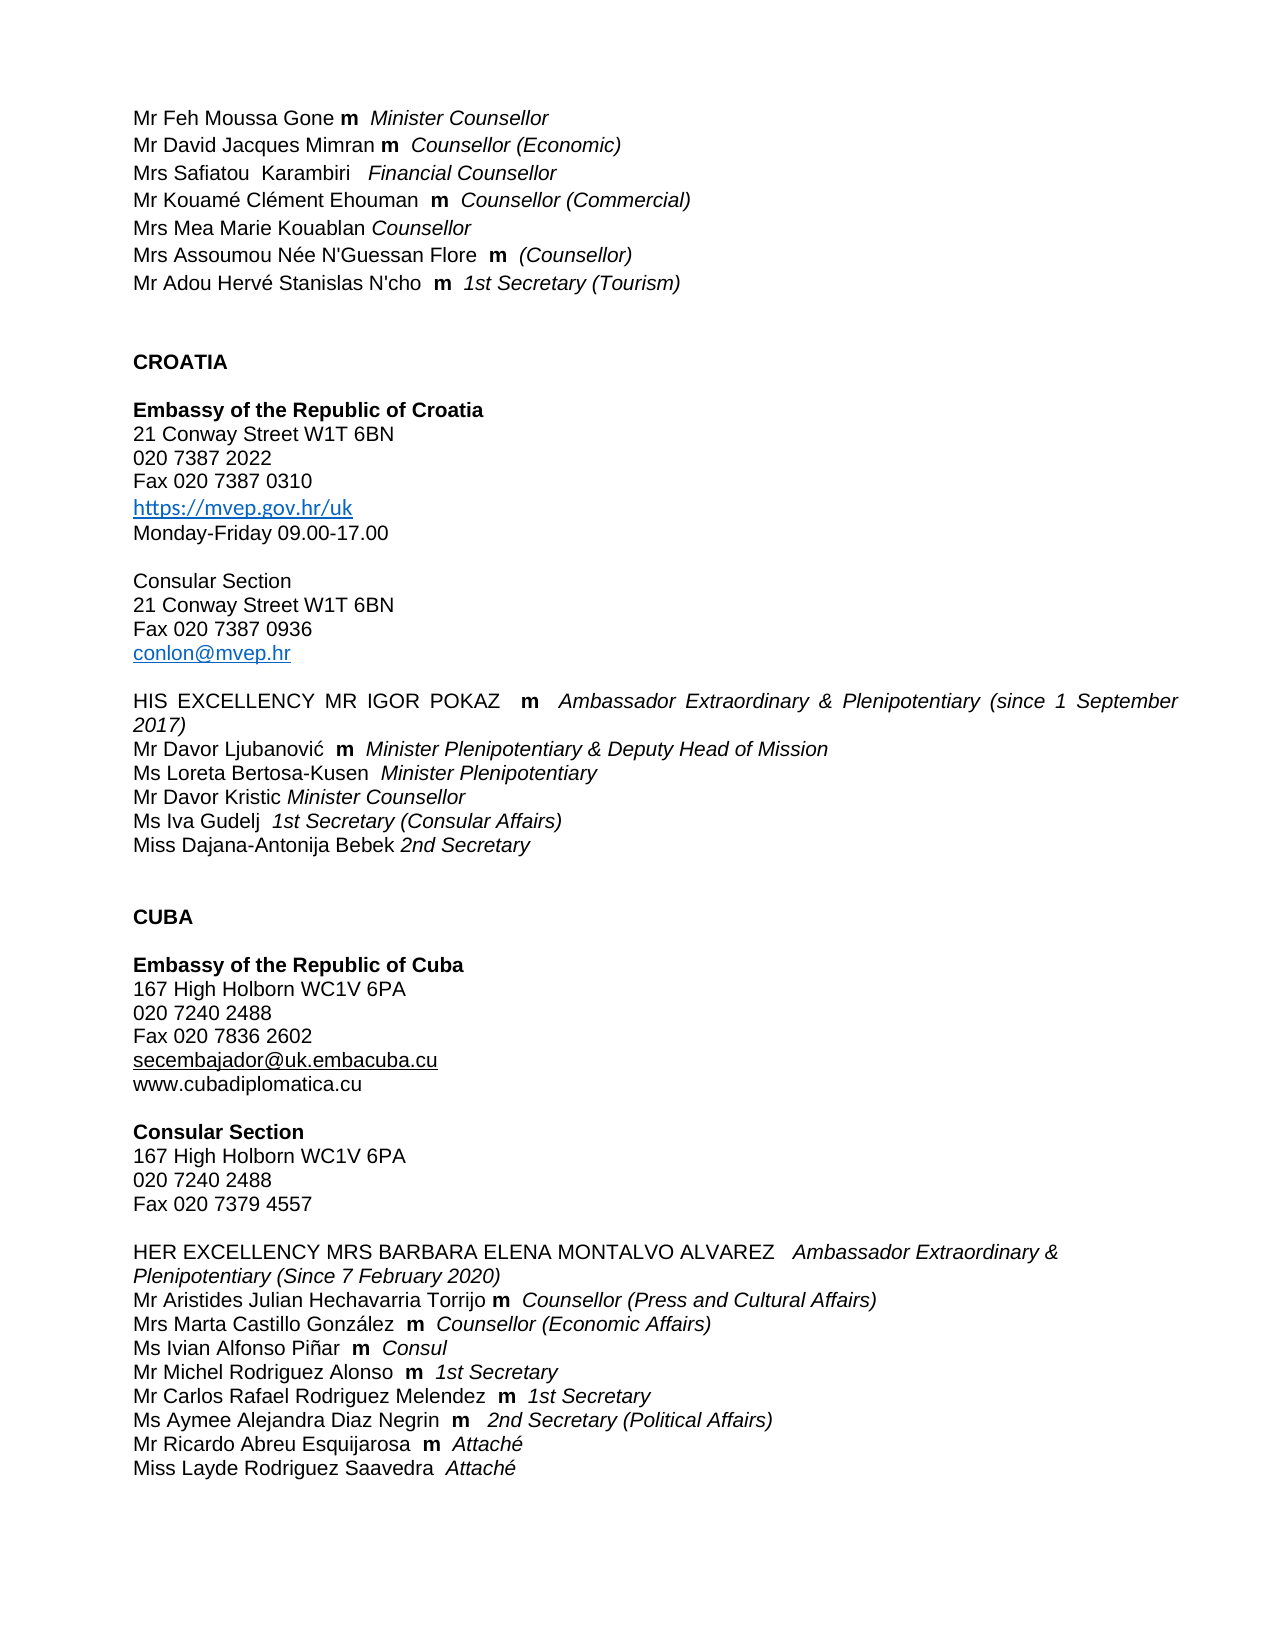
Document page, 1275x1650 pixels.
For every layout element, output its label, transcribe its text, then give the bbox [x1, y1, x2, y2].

text 167 High Holborn WC1V 6PA [133, 1144, 1181, 1168]
text Mr Adou Hervé Stanislas N'cho m 1st Secretary (Tourism) [133, 271, 1181, 294]
text Embassy of the Republic of Croatia [133, 397, 1181, 421]
text Fax 020 7836 2602 [133, 1024, 1181, 1048]
text 020 7240 2488 [133, 1000, 1181, 1024]
text https://mvep.gov.hr/uk [133, 493, 1181, 521]
text Mr Ricardo Abreu Esquijarosa m Attaché [133, 1432, 1181, 1456]
subtitle Consular Section [133, 1120, 1181, 1144]
text Miss Dajana-Antonija Bebek 2nd Secretary [133, 833, 1181, 857]
text 020 7240 2488 [133, 1168, 1181, 1192]
text Mr Carlos Rafael Rodriguez Melendez m 1st Secretary [133, 1384, 1181, 1408]
text Mr Michel Rodriguez Alonso m 1st Secretary [133, 1360, 1181, 1384]
text Ms Ivian Alfonso Piñar m Consul [133, 1336, 1181, 1360]
text Mr David Jacques Mimran m Counsellor (Economic) [133, 133, 1181, 157]
text Mr Feh Moussa Gone m Minister Counsellor [133, 106, 1181, 129]
text Miss Layde Rodriguez Saavedra Attaché [133, 1456, 1181, 1479]
text Mr Kouamé Clément Ehouman m Counsellor (Commercial) [133, 188, 1181, 212]
text Monday-Friday 09.00-17.00 [133, 521, 1181, 545]
text CROATIA [133, 349, 1181, 373]
text HER EXCELLENCY MRS BARBARA ELENA MONTALVO ALVAREZ Ambassador Extraordinary & Plenipotentiary (Since 7 February 2020) [133, 1240, 1181, 1288]
text Ms Loreta Bertosa-Kusen Minister Plenipotentiary [133, 761, 1181, 785]
text Mr Davor Ljubanović m Minister Plenipotentiary & Deputy Head of Mission [133, 737, 1181, 761]
text secembajador@uk.embacuba.cu [133, 1048, 1181, 1072]
text Mrs Safiatou Karambiri Financial Counsellor [133, 161, 1181, 184]
text conlon@mvep.hr [133, 641, 1181, 665]
text Embassy of the Republic of Cuba [133, 952, 1181, 976]
text Ms Iva Gudelj 1st Secretary (Consular Affairs) [133, 809, 1181, 833]
text Mr Aristides Julian Hechavarria Torrijo m Counsellor (Press and Cultural Affairs) [133, 1288, 1181, 1312]
text Mrs Mea Marie Kouablan Counsellor [133, 216, 1181, 239]
text Mr Davor Kristic Minister Counsellor [133, 785, 1181, 809]
text Mrs Assoumou Née N'Guessan Flore m (Counsellor) [133, 243, 1181, 267]
text www.cubadiplomatica.cu [133, 1072, 1181, 1096]
text Consular Section [133, 569, 1181, 593]
text 020 7387 2022 [133, 445, 1181, 469]
text HIS EXCELLENCY MR IGOR POKAZ m Ambassador Extraordinary & Plenipotentiary (since 1 September 2017) [133, 689, 1181, 737]
text 21 Conway Street W1T 6BN [133, 421, 1181, 445]
text Ms Aymee Alejandra Diaz Negrin m 2nd Secretary (Political Affairs) [133, 1408, 1181, 1432]
text 21 Conway Street W1T 6BN [133, 593, 1181, 617]
text CUBA [133, 904, 1181, 928]
text Fax 020 7379 4557 [133, 1192, 1181, 1216]
text Mrs Marta Castillo González m Counsellor (Economic Affairs) [133, 1312, 1181, 1336]
text Fax 020 7387 0936 [133, 617, 1181, 641]
text 167 High Holborn WC1V 6PA [133, 976, 1181, 1000]
text Fax 020 7387 0310 [133, 469, 1181, 493]
